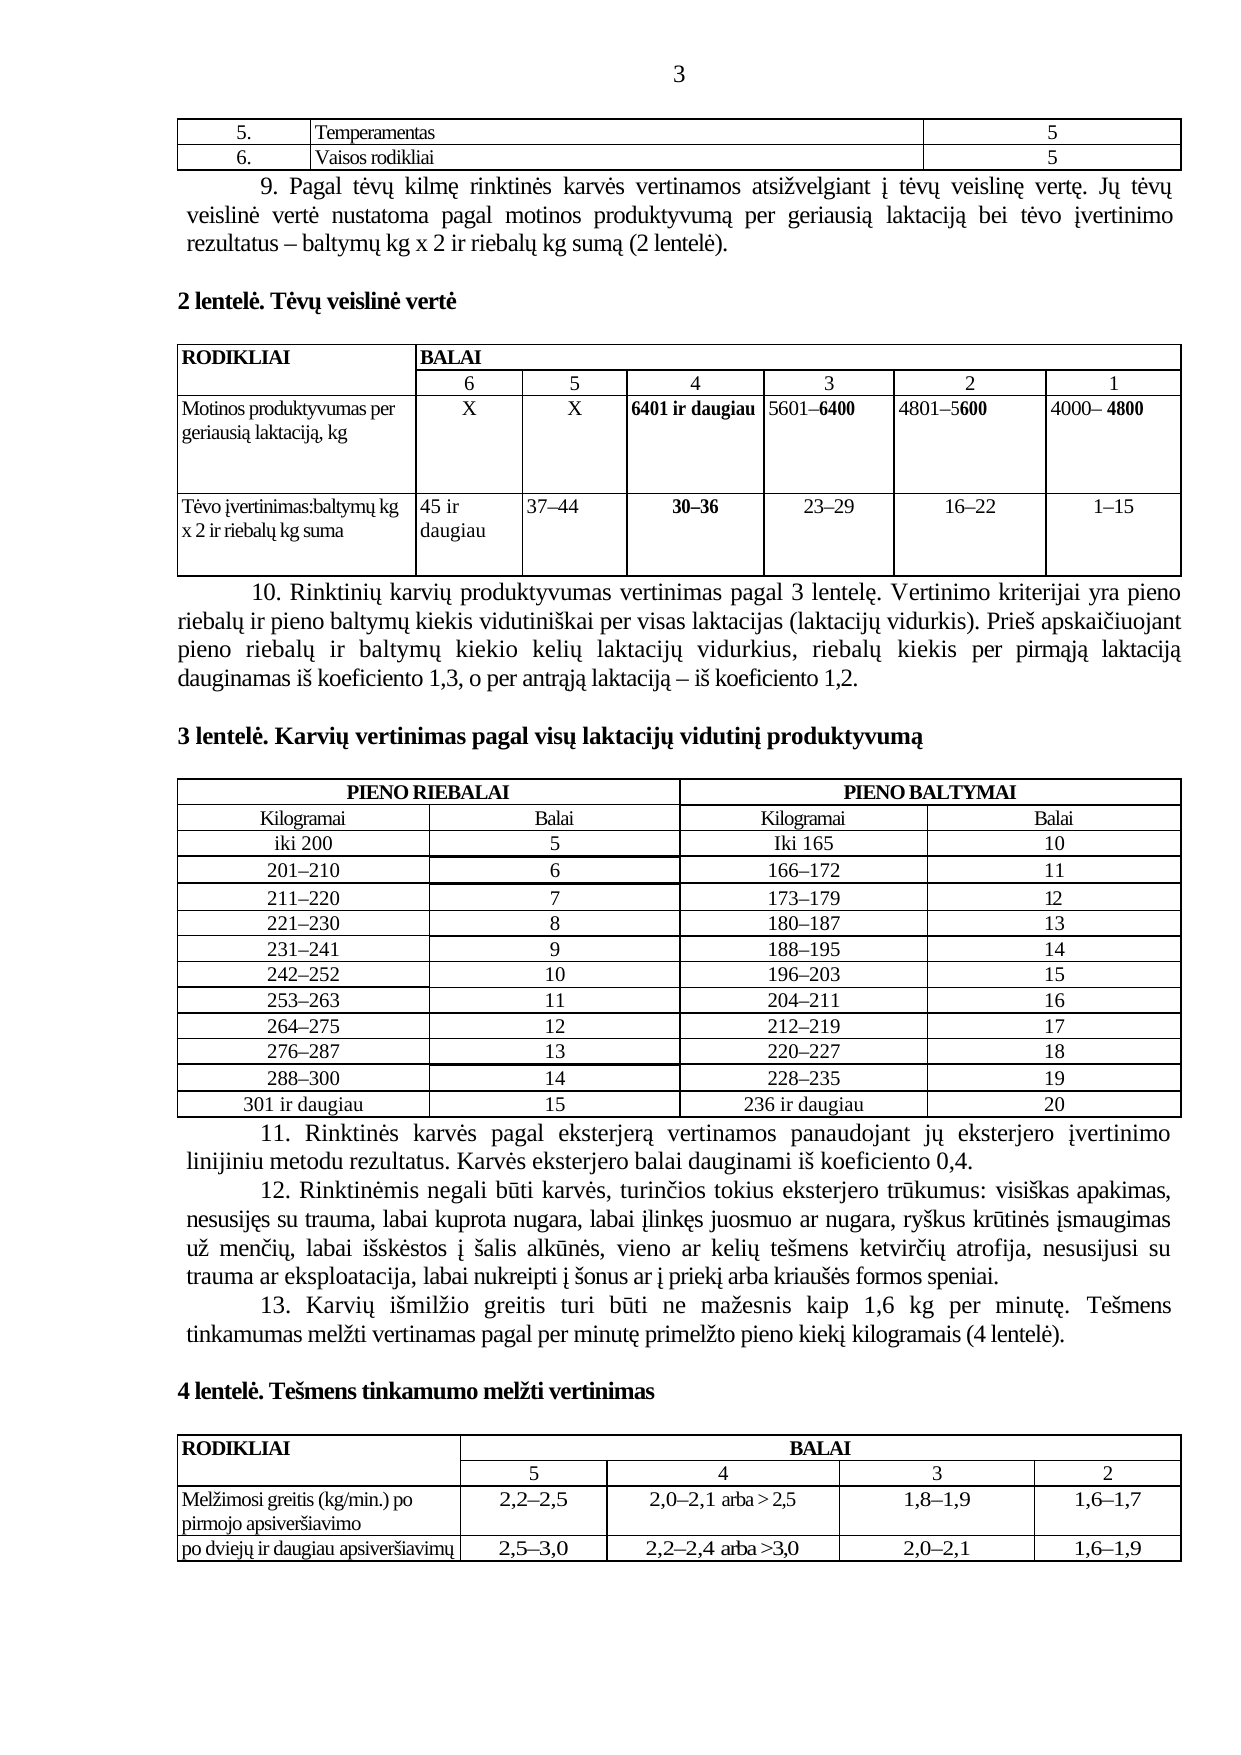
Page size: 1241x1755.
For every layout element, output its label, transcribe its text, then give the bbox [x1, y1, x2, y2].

table_cell 5 [924, 120, 928, 144]
text 11. Rinktinės karvės pagal eksterjerą vertinamos panaudojant jų eksterjero įvertinimo linijiniu metodu rezultatus. Karvės eksterjero balai dauginami iš koeficiento 0,4. [186, 1118, 1171, 1175]
table_cell 1,6–1,7 [1035, 1487, 1180, 1535]
table_cell 2,2–2,5 [461, 1487, 606, 1535]
table_cell 12 [928, 884, 1180, 909]
table_cell 4 [835, 1461, 839, 1485]
table_cell 288–300 [178, 1065, 429, 1090]
table_cell 18 [928, 1039, 932, 1063]
table_cell 4801–5600 [895, 396, 1045, 493]
table_cell 16 [928, 988, 932, 1012]
table_cell X [417, 396, 522, 493]
text 2 lentelė. Tėvų veislinė vertė [177, 286, 1181, 315]
text 13. Karvių išmilžio greitis turi būti ne mažesnis kaip 1,6 kg per minutę. Tešmens tinkamumas melžti vertinamas pagal per minutę primelžto pieno kiekį kilogramais (4 lentelė). [186, 1290, 1171, 1348]
table_cell 173–179 [681, 884, 927, 909]
table_header RODIKLIAI [178, 1436, 460, 1485]
table_cell 6 [518, 371, 522, 395]
text 10. Rinktinių karvių produktyvumas vertinimas pagal 3 lentelę. Vertinimo kriterijai yra pieno riebalų ir pieno baltymų kiekis vidutiniškai per visas laktacijas (laktacijų vidurkis). Prieš apskaičiuojant pieno riebalų ir baltymų kiekio kelių laktacijų vidurkius, riebalų kiekis per pirmąją laktaciją dauginamas iš koeficiento 1,3, o per antrąją laktaciją – iš koeficiento 1,2. [177, 577, 1181, 692]
table_cell Tėvo įvertinimas:baltymų kg x 2 ir riebalų kg suma [178, 494, 415, 575]
table_cell 16–22 [895, 494, 1045, 575]
table_cell 2 [1035, 1461, 1039, 1485]
table_cell X [523, 396, 626, 493]
table_cell 6401 ir daugiau [628, 396, 763, 493]
table_cell 30–36 [628, 494, 763, 575]
table_cell 19 [928, 1065, 1180, 1090]
table_cell 5. [306, 120, 310, 144]
table_cell 23–29 [765, 494, 893, 575]
table_cell 231–241 [178, 936, 429, 961]
text 3 lentelė. Karvių vertinimas pagal visų laktacijų vidutinį produktyvumą [177, 721, 1181, 749]
table_cell 14 [928, 937, 932, 961]
table_cell Motinos produktyvumas per geriausią laktaciją, kg [178, 396, 415, 493]
table_header RODIKLIAI [178, 345, 415, 395]
table_cell 4000– 4800 [1047, 396, 1180, 493]
table_cell 45 ir daugiau [417, 494, 522, 575]
table_cell 37–44 [523, 494, 626, 575]
table_cell 5 [924, 145, 928, 169]
table_cell 11 [928, 857, 1180, 882]
text 12. Rinktinėmis negali būti karvės, turinčios tokius eksterjero trūkumus: visiškas apakimas, nesusijęs su trauma, labai kuprota nugara, labai įlinkęs juosmuo ar nugara, ryškus krūtinės įsmaugimas už menčių, labai išskėstos į šalis alkūnės, vieno ar kelių tešmens ketvirčių atrofija, nesusijusi su trauma ar eksploatacija, labai nukreipti į šonus ar į priekį arba kriaušės formos speniai. [186, 1175, 1171, 1290]
table_cell 166–172 [681, 857, 927, 882]
table_cell 13 [928, 911, 932, 935]
table_cell 17 [928, 1014, 932, 1038]
table_cell 2,0–2,1 arba > 2,5 [608, 1487, 839, 1535]
text 4 lentelė. Tešmens tinkamumo melžti vertinimas [177, 1376, 1181, 1405]
table_cell 1–15 [1047, 494, 1180, 575]
table_cell 211–220 [178, 884, 429, 909]
table_cell 15 [928, 962, 932, 986]
text 9. Pagal tėvų kilmę rinktinės karvės vertinamos atsižvelgiant į tėvų veislinę vertę. Jų tėvų veislinė vertė nustatoma pagal motinos produktyvumą per geriausią laktaciją bei tėvo įvertinimo rezultatus – baltymų kg x 2 ir riebalų kg sumą (2 lentelė). [186, 171, 1174, 257]
table_cell 201–210 [178, 857, 429, 882]
table_cell 3 [1030, 1461, 1034, 1485]
table_cell 10 [928, 831, 932, 855]
table_cell 228–235 [681, 1065, 927, 1090]
table_cell 20 [928, 1092, 932, 1116]
table_cell 5601–6400 [765, 396, 893, 493]
table_cell 6. [306, 145, 310, 169]
table_cell 1,8–1,9 [840, 1487, 1034, 1535]
